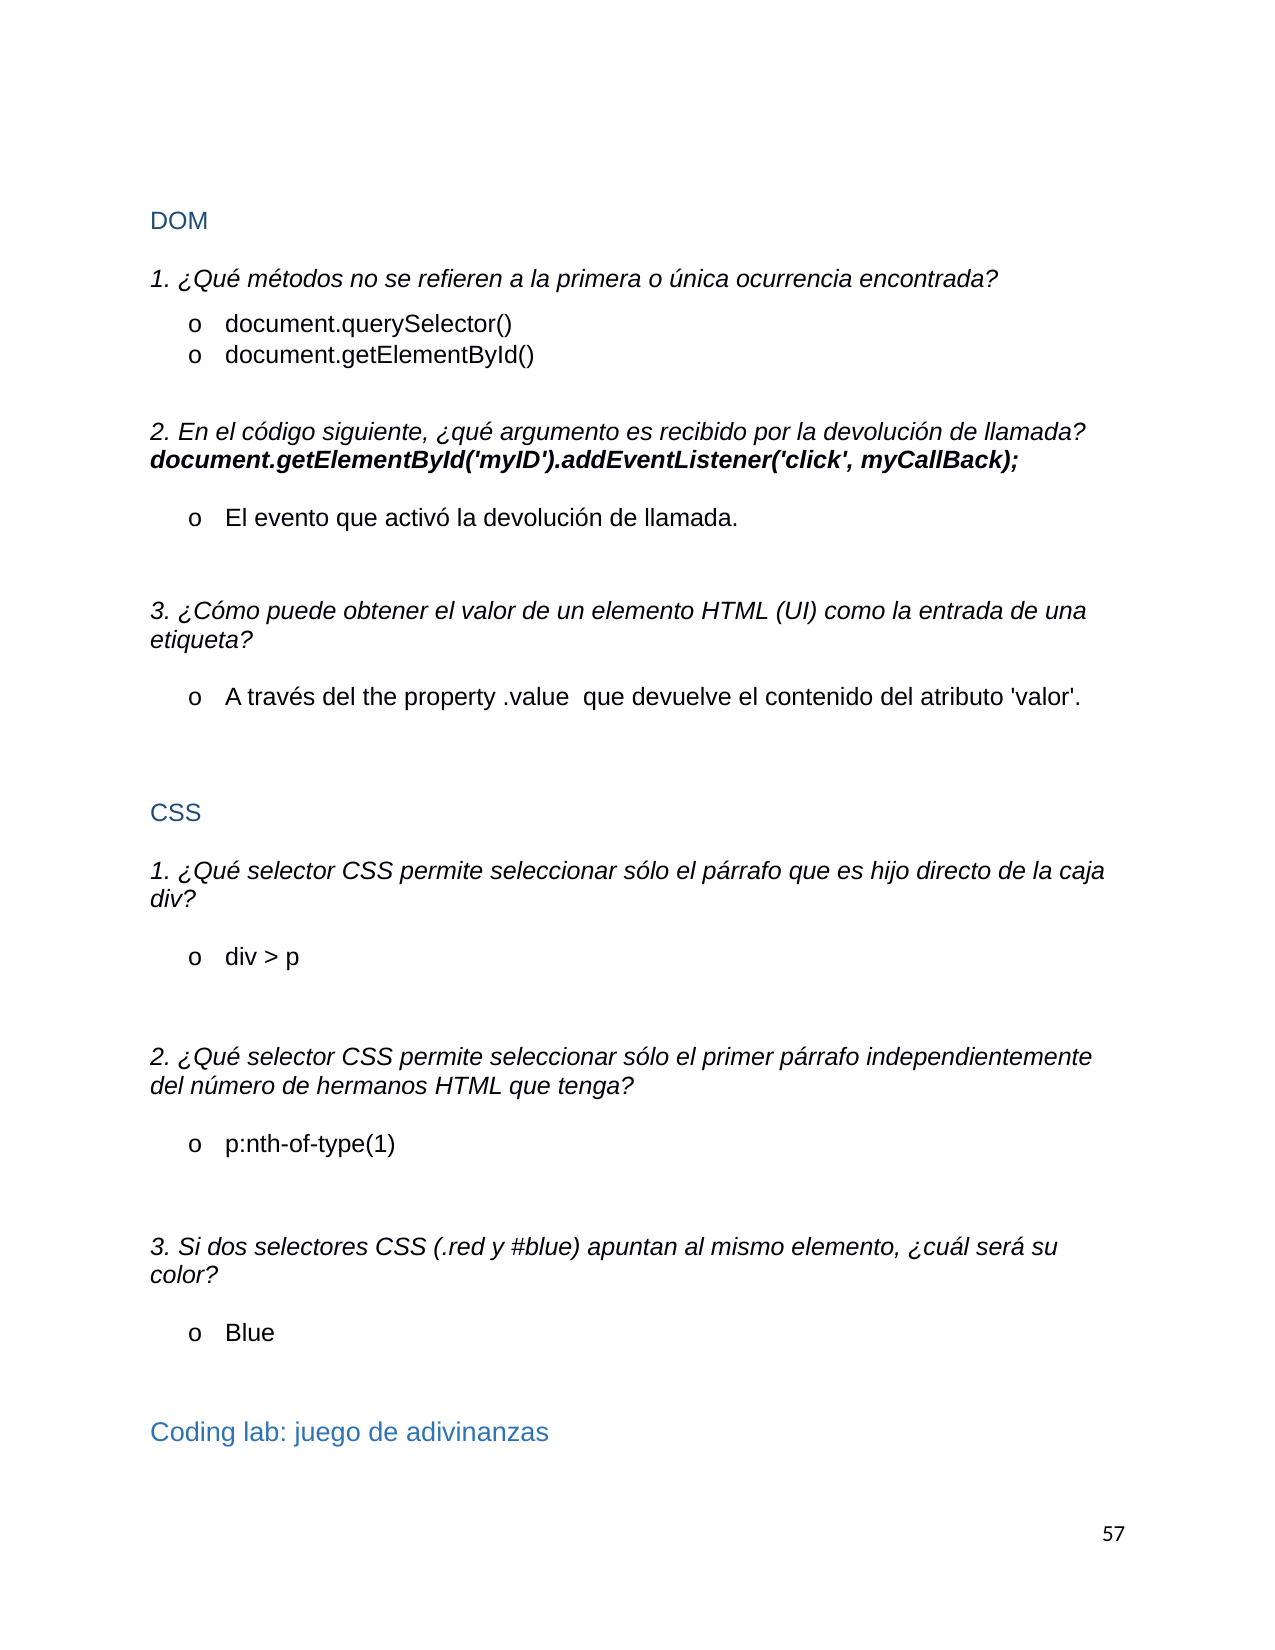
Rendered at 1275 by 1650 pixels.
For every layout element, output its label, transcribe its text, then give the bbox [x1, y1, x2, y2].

text document.getElementById('myID').addEventListener('click', myCallBack); [150, 445, 1125, 474]
list A través del the property .value que devuelve el contenido del atributo 'valor'. [187, 682, 1125, 742]
list div > p [187, 942, 1125, 973]
list El evento que activó la devolución de llamada. [187, 503, 1125, 562]
text 1. ¿Qué selector CSS permite seleccionar sólo el párrafo que es hijo directo de la caja div? [150, 856, 1125, 913]
list document.querySelector() [187, 309, 1125, 340]
text 2. ¿Qué selector CSS permite seleccionar sólo el primer párrafo independientemente del número de hermanos HTML que tenga? [150, 1042, 1125, 1100]
text Coding lab: juego de adivinanzas [150, 1416, 1125, 1475]
list p:nth-of-type(1) [187, 1129, 1125, 1159]
list document.getElementById() [187, 340, 1125, 371]
text 3. Si dos selectores CSS (.red y #blue) apuntan al mismo elemento, ¿cuál será su color? [150, 1231, 1125, 1289]
text 2. En el código siguiente, ¿qué argumento es recibido por la devolución de llamada? [150, 417, 1125, 445]
subtitle DOM [150, 206, 1125, 235]
text 3. ¿Cómo puede obtener el valor de un elemento HTML (UI) como la entrada de una etiqueta? [150, 596, 1125, 653]
list Blue [187, 1318, 1125, 1349]
text 1. ¿Qué métodos no se refieren a la primera o única ocurrencia encontrada? [150, 264, 1125, 292]
subtitle CSS [150, 798, 1125, 827]
